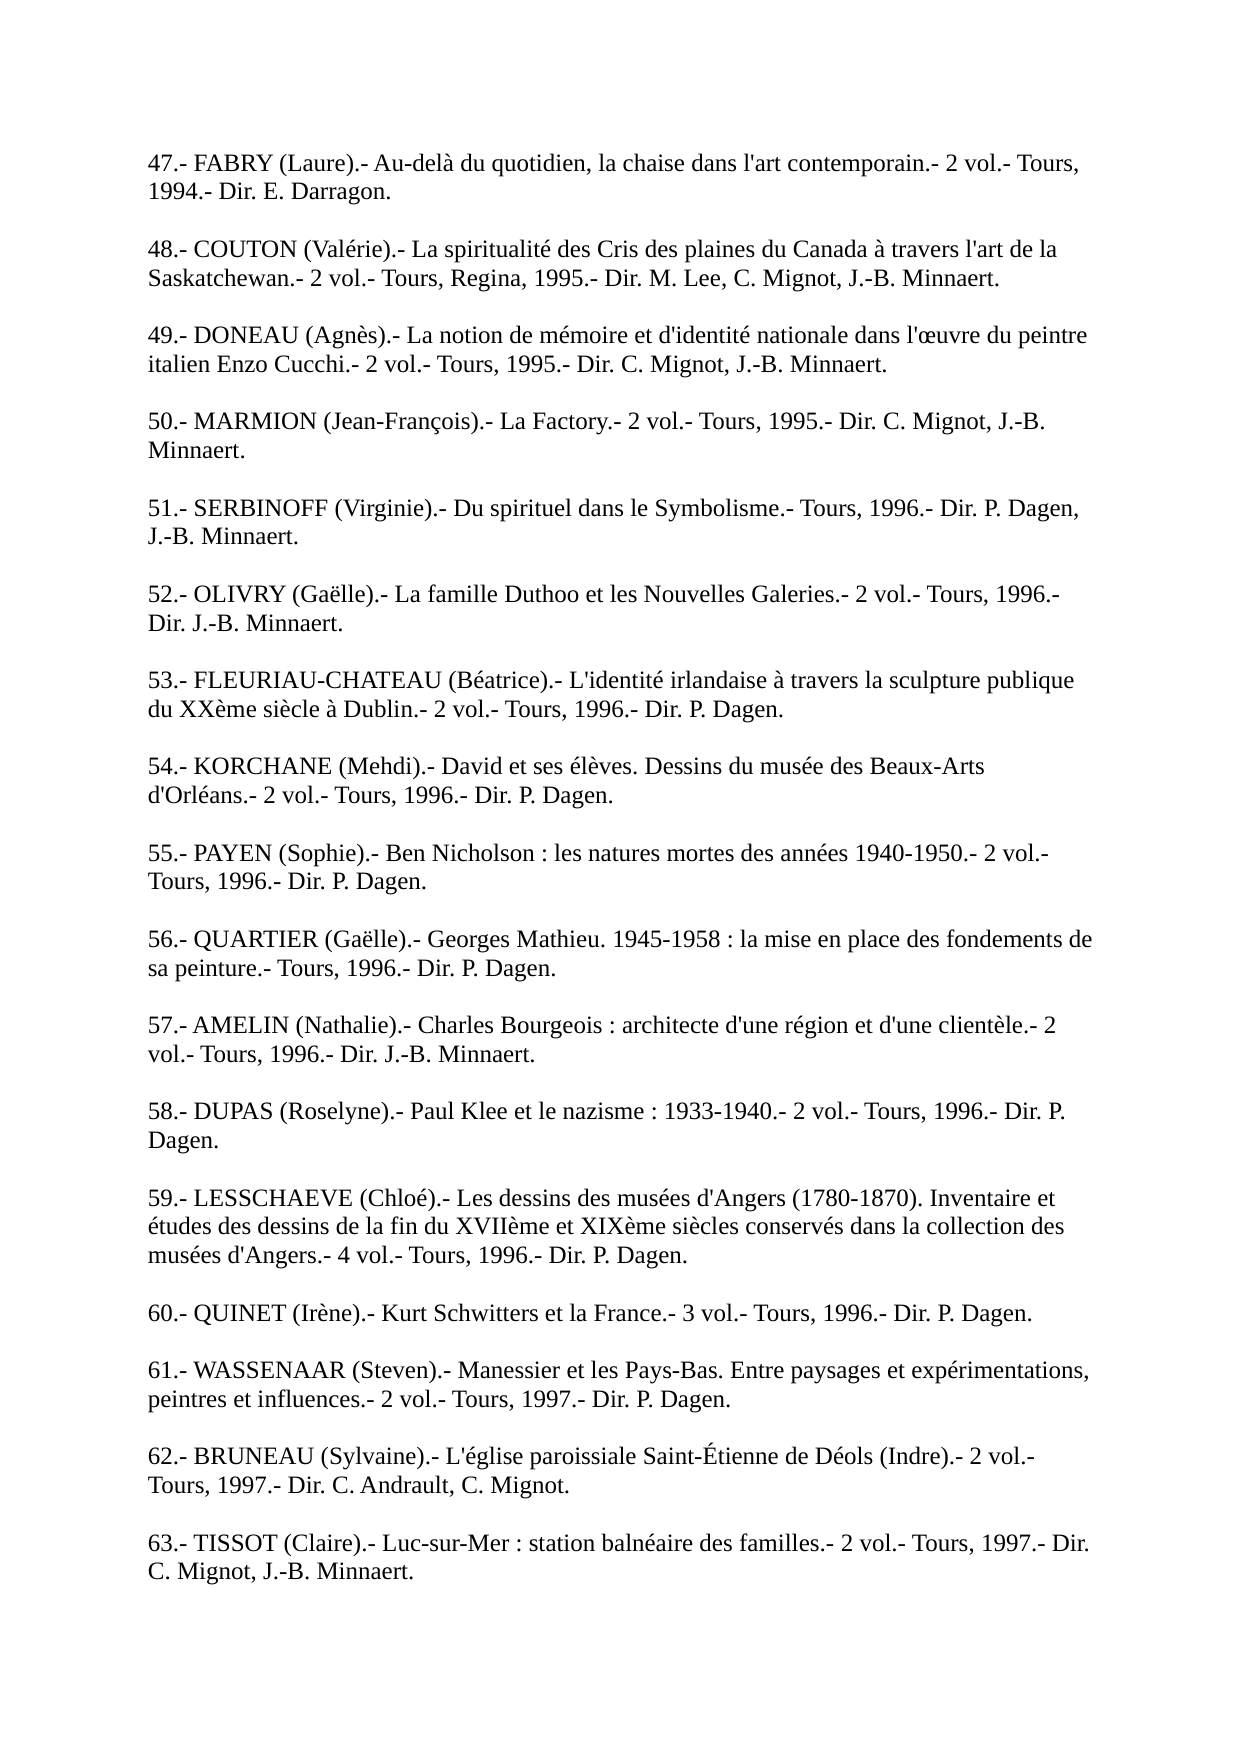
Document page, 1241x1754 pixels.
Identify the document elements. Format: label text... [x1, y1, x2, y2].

text 63.- TISSOT (Claire).- Luc-sur-Mer : station balnéaire des familles.- 2 vol.- Tours, 1997.- Dir. C. Mignot, J.-B. Minnaert. [148, 1528, 1093, 1585]
text 47.- FABRY (Laure).- Au-delà du quotidien, la chaise dans l'art contemporain.- 2 vol.- Tours, 1994.- Dir. E. Darragon. 48.- COUTON (Valérie).- La spiritualité des Cris des plaines du Canada à travers l'art de la Saskatchewan.- 2 vol.- Tours, Regina, 1995.- Dir. M. Lee, C. Mignot, J.-B. Minnaert. 49.- DONEAU (Agnès).- La notion de mémoire et d'identité nationale dans l'œuvre du peintre italien Enzo Cucchi.- 2 vol.- Tours, 1995.- Dir. C. Mignot, J.-B. Minnaert. 50.- MARMION (Jean-François).- La Factory.- 2 vol.- Tours, 1995.- Dir. C. Mignot, J.-B. Minnaert. 51.- SERBINOFF (Virginie).- Du spirituel dans le Symbolisme.- Tours, 1996.- Dir. P. Dagen, J.-B. Minnaert. 52.- OLIVRY (Gaëlle).- La famille Duthoo et les Nouvelles Galeries.- 2 vol.- Tours, 1996.- Dir. J.-B. Minnaert. 53.- FLEURIAU-CHATEAU (Béatrice).- L'identité irlandaise à travers la sculpture publique du XXème siècle à Dublin.- 2 vol.- Tours, 1996.- Dir. P. Dagen. 54.- KORCHANE (Mehdi).- David et ses élèves. Dessins du musée des Beaux-Arts d'Orléans.- 2 vol.- Tours, 1996.- Dir. P. Dagen. 55.- PAYEN (Sophie).- Ben Nicholson : les natures mortes des années 1940-1950.- 2 vol.- Tours, 1996.- Dir. P. Dagen. 56.- QUARTIER (Gaëlle).- Georges Mathieu. 1945-1958 : la mise en place des fondements de sa peinture.- Tours, 1996.- Dir. P. Dagen. 57.- AMELIN (Nathalie).- Charles Bourgeois : architecte d'une région et d'une clientèle.- 2 vol.- Tours, 1996.- Dir. J.-B. Minnaert. 58.- DUPAS (Roselyne).- Paul Klee et le nazisme : 1933-1940.- 2 vol.- Tours, 1996.- Dir. P. Dagen. 59.- LESSCHAEVE (Chloé).- Les dessins des musées d'Angers (1780-1870). Inventaire et études des dessins de la fin du XVIIème et XIXème siècles conservés dans la collection des musées d'Angers.- 4 vol.- Tours, 1996.- Dir. P. Dagen. 60.- QUINET (Irène).- Kurt Schwitters et la France.- 3 vol.- Tours, 1996.- Dir. P. Dagen. 61.- WASSENAAR (Steven).- Manessier et les Pays-Bas. Entre paysages et expérimentations, peintres et influences.- 2 vol.- Tours, 1997.- Dir. P. Dagen. 62.- BRUNEAU (Sylvaine).- L'église paroissiale Saint-Étienne de Déols (Indre).- 2 vol.- Tours, 1997.- Dir. C. Andrault, C. Mignot. [148, 148, 1093, 1528]
